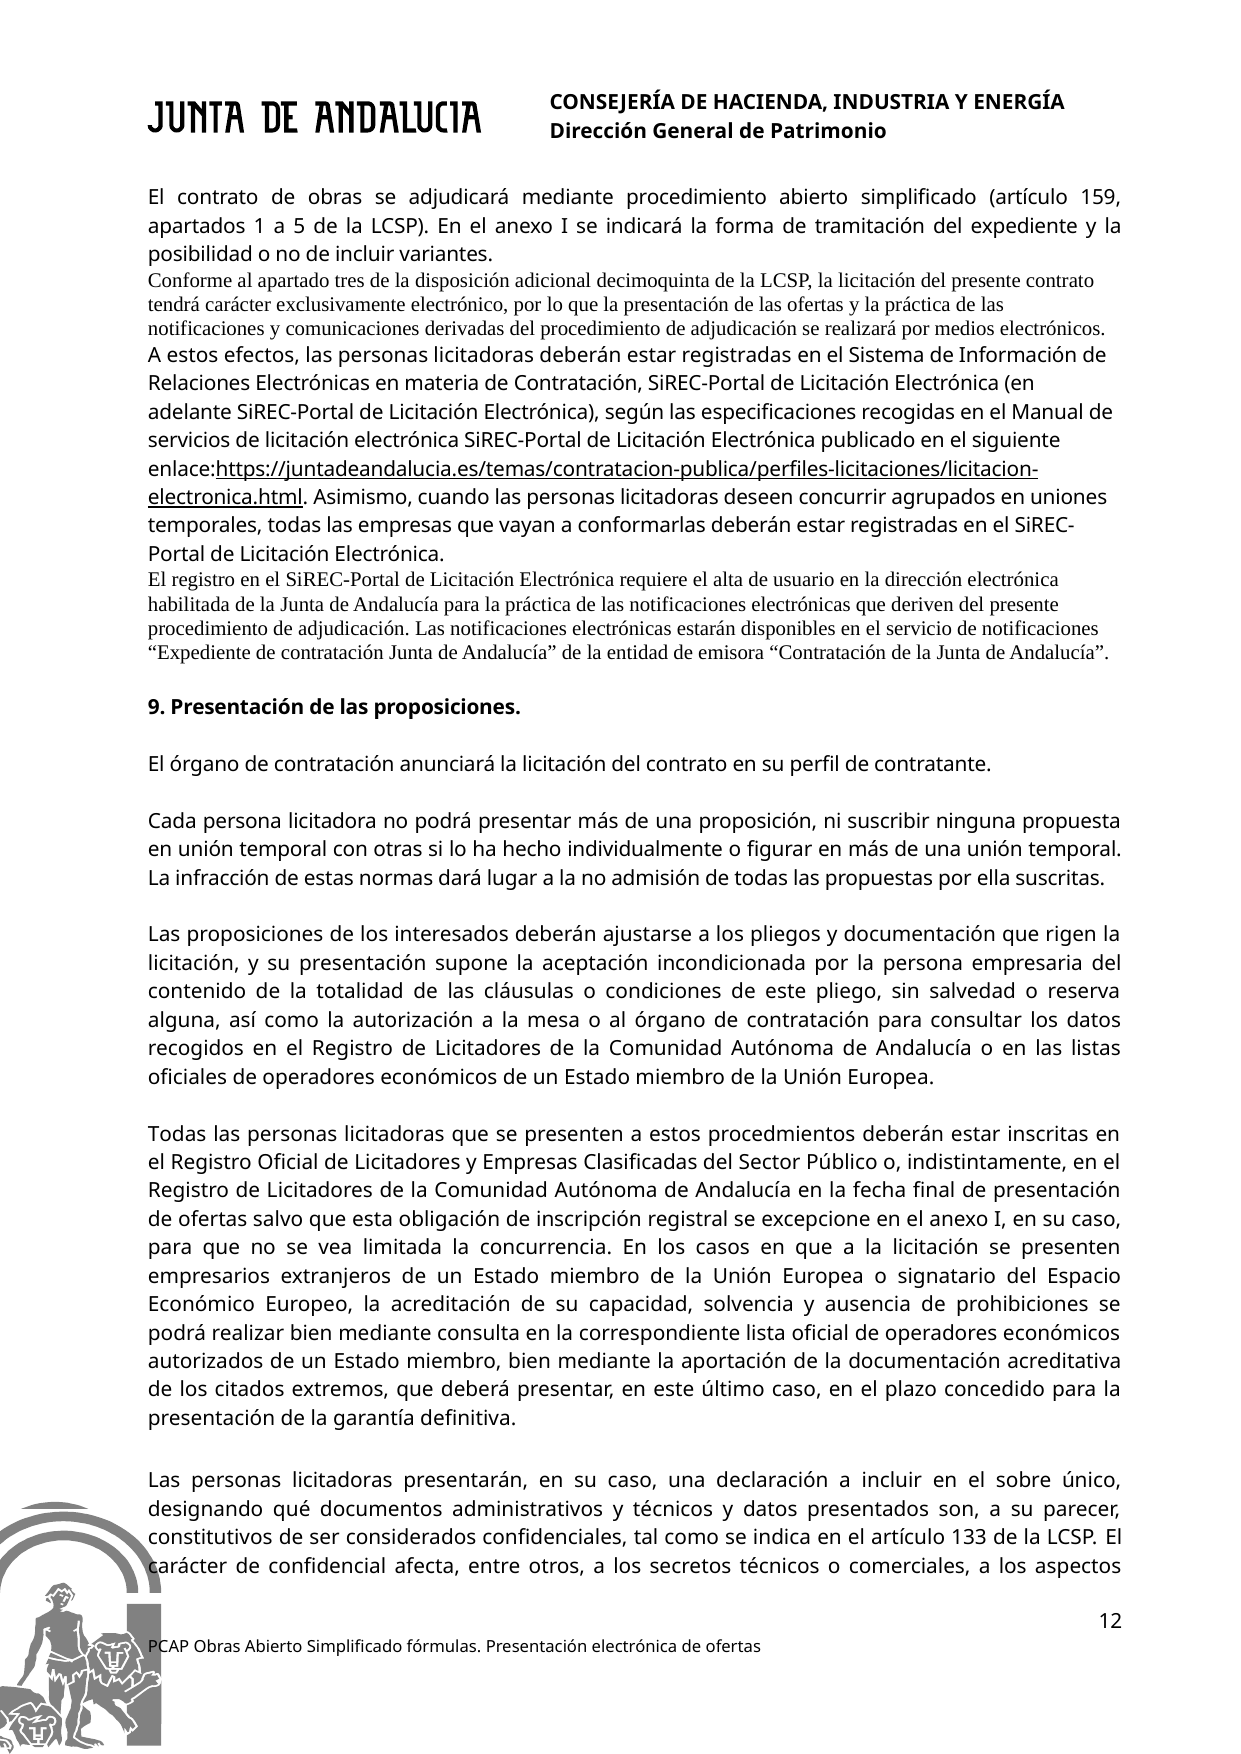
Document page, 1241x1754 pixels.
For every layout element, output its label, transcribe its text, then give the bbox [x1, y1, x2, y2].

text Las personas licitadoras presentarán, en su caso, una declaración a incluir en el sobre único, designando qué documentos administrativos y técnicos y datos presentados son, a su parecer, constitutivos de ser considerados confidenciales, tal como se indica en el artículo 133 de la LCSP. El carácter de confidencial afecta, entre otros, a los secretos técnicos o comerciales, a los aspectos [148, 1466, 1122, 1579]
text A estos efectos, las personas licitadoras deberán estar registradas en el Sistema de Información de Relaciones Electrónicas en materia de Contratación, SiREC-Portal de Licitación Electrónica (en adelante SiREC-Portal de Licitación Electrónica), según las especificaciones recogidas en el Manual de servicios de licitación electrónica SiREC-Portal de Licitación Electrónica publicado en el siguiente enlace:https://juntadeandalucia.es/temas/contratacion-publica/perfiles-licitaciones/licitacion-electronica.html. Asimismo, cuando las personas licitadoras deseen concurrir agrupados en uniones temporales, todas las empresas que vayan a conformarlas deberán estar registradas en el SiREC-Portal de Licitación Electrónica. [148, 340, 1122, 567]
text 9. Presentación de las proposiciones. [148, 692, 1122, 721]
text El contrato de obras se adjudicará mediante procedimiento abierto simplificado (artículo 159, apartados 1 a 5 de la LCSP). En el anexo I se indicará la forma de tramitación del expediente y la posibilidad o no de incluir variantes. [148, 182, 1122, 268]
text Conforme al apartado tres de la disposición adicional decimoquinta de la LCSP, la licitación del presente contrato tendrá carácter exclusivamente electrónico, por lo que la presentación de las ofertas y la práctica de las notificaciones y comunicaciones derivadas del procedimiento de adjudicación se realizará por medios electrónicos. [148, 268, 1122, 340]
text Todas las personas licitadoras que se presenten a estos procedmientos deberán estar inscritas en el Registro Oficial de Licitadores y Empresas Clasificadas del Sector Público o, indistintamente, en el Registro de Licitadores de la Comunidad Autónoma de Andalucía en la fecha final de presentación de ofertas salvo que esta obligación de inscripción registral se excepcione en el anexo I, en su caso, para que no se vea limitada la concurrencia. En los casos en que a la licitación se presenten empresarios extranjeros de un Estado miembro de la Unión Europea o signatario del Espacio Económico Europeo, la acreditación de su capacidad, solvencia y ausencia de prohibiciones se podrá realizar bien mediante consulta en la correspondiente lista oficial de operadores económicos autorizados de un Estado miembro, bien mediante la aportación de la documentación acreditativa de los citados extremos, que deberá presentar, en este último caso, en el plazo concedido para la presentación de la garantía definitiva. [148, 1119, 1122, 1431]
text Las proposiciones de los interesados deberán ajustarse a los pliegos y documentación que rigen la licitación, y su presentación supone la aceptación incondicionada por la persona empresaria del contenido de la totalidad de las cláusulas o condiciones de este pliego, sin salvedad o reserva alguna, así como la autorización a la mesa o al órgano de contratación para consultar los datos recogidos en el Registro de Licitadores de la Comunidad Autónoma de Andalucía o en las listas oficiales de operadores económicos de un Estado miembro de la Unión Europea. [148, 919, 1122, 1090]
text El registro en el SiREC-Portal de Licitación Electrónica requiere el alta de usuario en la dirección electrónica habilitada de la Junta de Andalucía para la práctica de las notificaciones electrónicas que deriven del presente procedimiento de adjudicación. Las notificaciones electrónicas estarán disponibles en el servicio de notificaciones “Expediente de contratación Junta de Andalucía” de la entidad de emisora “Contratación de la Junta de Andalucía”. [148, 567, 1122, 664]
text El órgano de contratación anunciará la licitación del contrato en su perfil de contratante. [148, 749, 1122, 777]
text Cada persona licitadora no podrá presentar más de una proposición, ni suscribir ninguna propuesta en unión temporal con otras si lo ha hecho individualmente o figurar en más de una unión temporal. La infracción de estas normas dará lugar a la no admisión de todas las propuestas por ella suscritas. [148, 806, 1122, 891]
